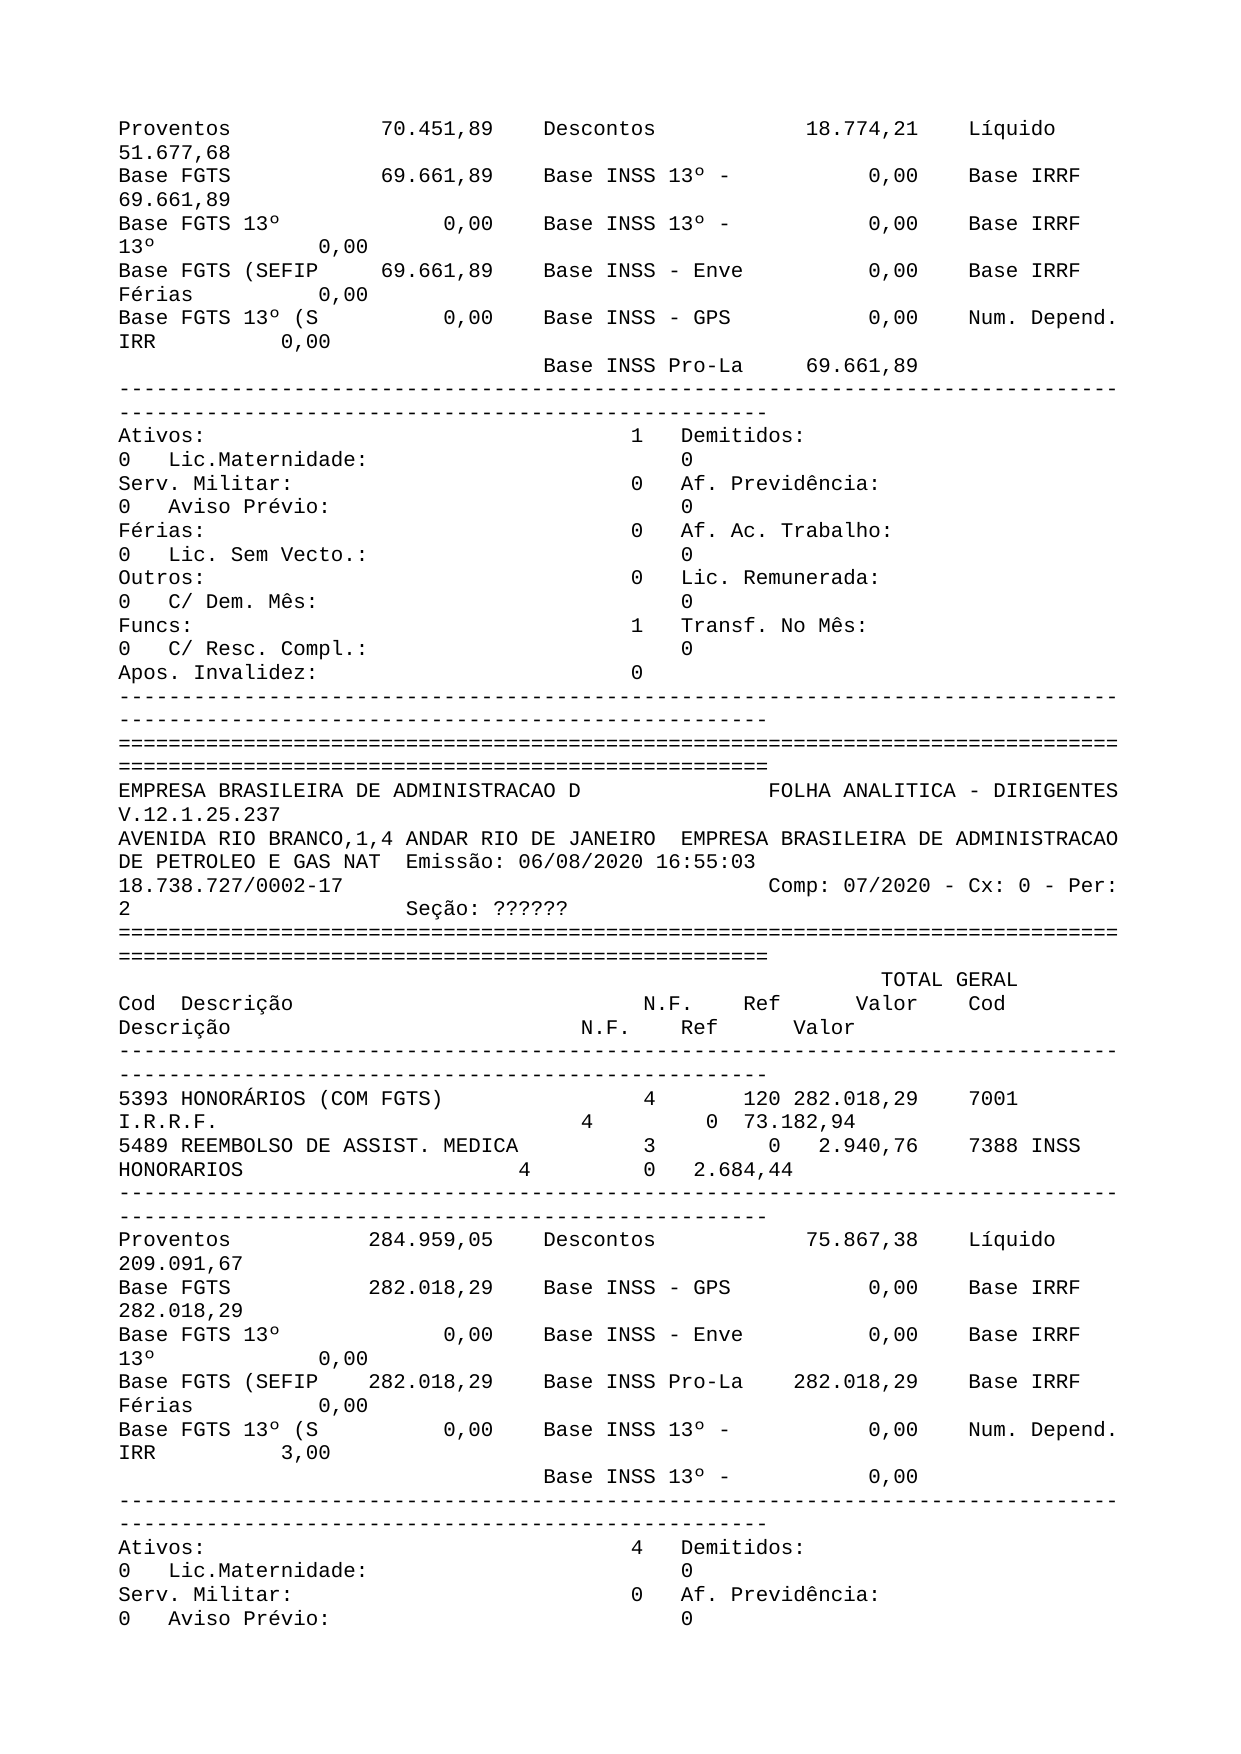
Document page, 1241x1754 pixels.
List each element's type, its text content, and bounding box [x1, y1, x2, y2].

text Apos. Invalidez: 0 [118, 662, 1122, 686]
text ------------------------------------------------------------------------------------------------------------------------------------ [118, 378, 1122, 426]
text ==================================================================================================================================== [118, 922, 1122, 969]
text ==================================================================================================================================== [118, 733, 1122, 780]
text Proventos 284.959,05 Descontos 75.867,38 Líquido 209.091,67 [118, 1229, 1122, 1277]
text ------------------------------------------------------------------------------------------------------------------------------------ [118, 1489, 1122, 1537]
text Cod Descrição N.F. Ref Valor Cod Descrição N.F. Ref Valor [118, 993, 1122, 1040]
text TOTAL GERAL [118, 969, 1122, 993]
text 5489 REEMBOLSO DE ASSIST. MEDICA 3 0 2.940,76 7388 INSS HONORARIOS 4 0 2.684,44 [118, 1135, 1122, 1182]
text Base INSS Pro-La 69.661,89 [118, 354, 1122, 378]
text Base FGTS 69.661,89 Base INSS 13º - 0,00 Base IRRF 69.661,89 [118, 165, 1122, 213]
text Funcs: 1 Transf. No Mês: 0 C/ Resc. Compl.: 0 [118, 615, 1122, 662]
text ------------------------------------------------------------------------------------------------------------------------------------ [118, 1182, 1122, 1229]
text EMPRESA BRASILEIRA DE ADMINISTRACAO D FOLHA ANALITICA - DIRIGENTES V.12.1.25.237 [118, 780, 1122, 827]
text Base FGTS (SEFIP 69.661,89 Base INSS - Enve 0,00 Base IRRF Férias 0,00 [118, 260, 1122, 307]
text AVENIDA RIO BRANCO,1,4 ANDAR RIO DE JANEIRO EMPRESA BRASILEIRA DE ADMINISTRACAO DE PETROLEO E GAS NAT Emissão: 06/08/2020 16:55:03 [118, 827, 1122, 875]
text Base FGTS 13º (S 0,00 Base INSS 13º - 0,00 Num. Depend. IRR 3,00 [118, 1419, 1122, 1466]
text Serv. Militar: 0 Af. Previdência: 0 Aviso Prévio: 0 [118, 1584, 1122, 1631]
text Ativos: 4 Demitidos: 0 Lic.Maternidade: 0 [118, 1537, 1122, 1584]
text Férias: 0 Af. Ac. Trabalho: 0 Lic. Sem Vecto.: 0 [118, 520, 1122, 567]
text Base INSS 13º - 0,00 [118, 1466, 1122, 1489]
text ------------------------------------------------------------------------------------------------------------------------------------ [118, 1040, 1122, 1088]
text Outros: 0 Lic. Remunerada: 0 C/ Dem. Mês: 0 [118, 567, 1122, 615]
text Proventos 70.451,89 Descontos 18.774,21 Líquido 51.677,68 [118, 118, 1122, 165]
text Base FGTS 13º 0,00 Base INSS 13º - 0,00 Base IRRF 13º 0,00 [118, 213, 1122, 260]
text Base FGTS 13º 0,00 Base INSS - Enve 0,00 Base IRRF 13º 0,00 [118, 1324, 1122, 1371]
text 18.738.727/0002-17 Comp: 07/2020 - Cx: 0 - Per: 2 Seção: ?????? [118, 875, 1122, 922]
text Base FGTS 13º (S 0,00 Base INSS - GPS 0,00 Num. Depend. IRR 0,00 [118, 307, 1122, 354]
text Base FGTS (SEFIP 282.018,29 Base INSS Pro-La 282.018,29 Base IRRF Férias 0,00 [118, 1371, 1122, 1419]
text Ativos: 1 Demitidos: 0 Lic.Maternidade: 0 [118, 426, 1122, 473]
text Base FGTS 282.018,29 Base INSS - GPS 0,00 Base IRRF 282.018,29 [118, 1277, 1122, 1324]
text ------------------------------------------------------------------------------------------------------------------------------------ [118, 686, 1122, 733]
text 5393 HONORÁRIOS (COM FGTS) 4 120 282.018,29 7001 I.R.R.F. 4 0 73.182,94 [118, 1088, 1122, 1135]
text Serv. Militar: 0 Af. Previdência: 0 Aviso Prévio: 0 [118, 473, 1122, 520]
